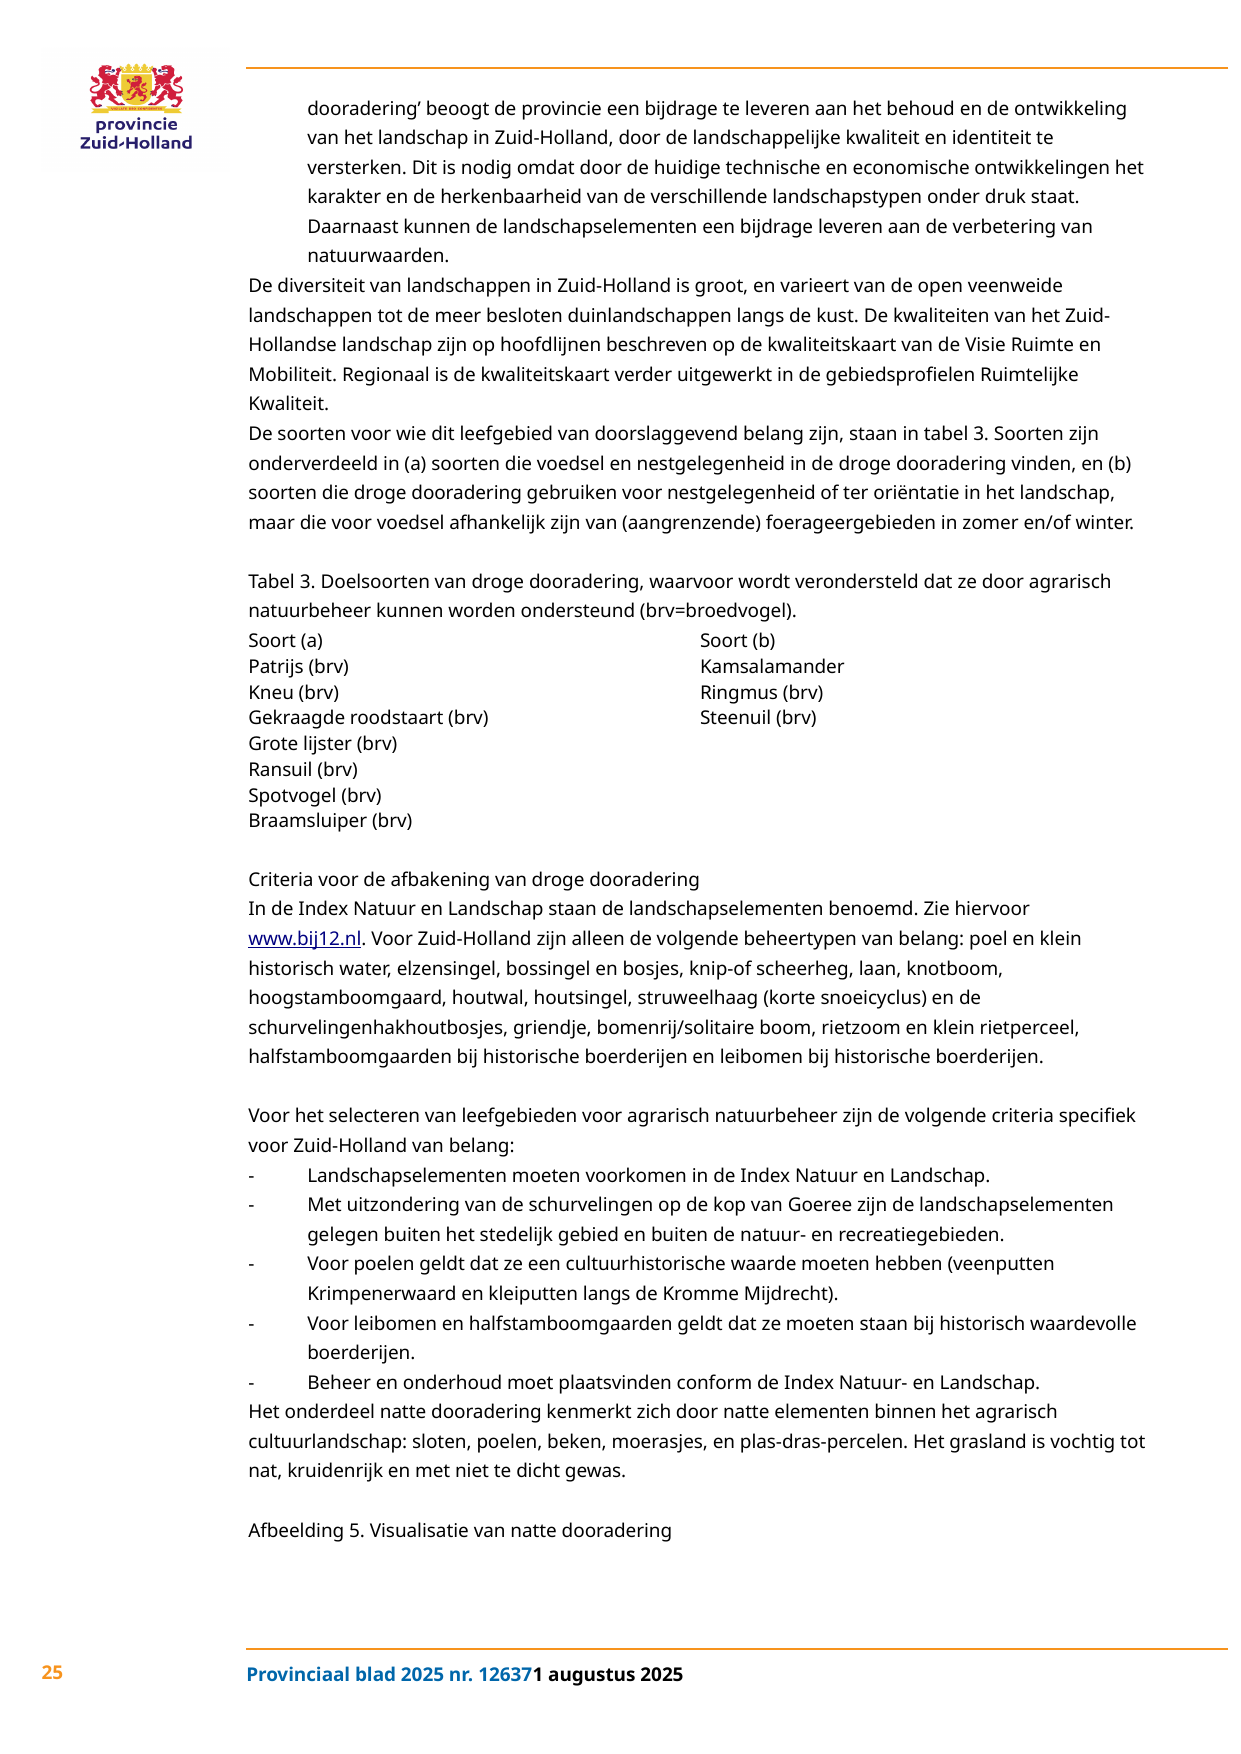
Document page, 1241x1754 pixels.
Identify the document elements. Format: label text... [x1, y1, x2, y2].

list Beheer en onderhoud moet plaatsvinden conform de Index Natuur- en Landschap. [248, 1369, 1152, 1395]
table_cell [700, 808, 1152, 833]
list Voor poelen geldt dat ze een cultuurhistorische waarde moeten hebben (veenputten Krimpenerwaard en kleiputten langs de Kromme Mijdrecht). [248, 1251, 1152, 1306]
table_header Soort (a) [248, 628, 700, 653]
text Criteria voor de afbakening van droge dooradering [248, 866, 1152, 892]
text Het onderdeel natte dooradering kenmerkt zich door natte elementen binnen het agrarisch cultuurlandschap: sloten, poelen, beken, moerasjes, en plas-dras-percelen. Het grasland is vochtig tot nat, kruidenrijk en met niet te dicht gewas. [248, 1398, 1152, 1483]
table_cell Gekraagde roodstaart (brv) [248, 705, 700, 730]
table_cell Spotvogel (brv) [248, 782, 700, 807]
table_cell [700, 756, 1152, 782]
list dooradering’ beoogt de provincie een bijdrage te leveren aan het behoud en de ontwikkeling van het landschap in Zuid-Holland, door de landschappelijke kwaliteit en identiteit te versterken. Dit is nodig omdat door de huidige technische en economische ontwikkelingen het karakter en de herkenbaarheid van de verschillende landschapstypen onder druk staat. Daarnaast kunnen de landschapselementen een bijdrage leveren aan de verbetering van natuurwaarden. [248, 95, 1152, 268]
text In de Index Natuur en Landschap staan de landschapselementen benoemd. Zie hiervoor www.bij12.nl. Voor Zuid-Holland zijn alleen de volgende beheertypen van belang: poel en klein historisch water, elzensingel, bossingel en bosjes, knip-of scheerheg, laan, knotboom, hoogstamboomgaard, houtwal, houtsingel, struweelhaag (korte snoeicyclus) en de schurvelingenhakhoutbosjes, griendje, bomenrij/solitaire boom, rietzoom en klein rietperceel, halfstamboomgaarden bij historische boerderijen en leibomen bij historische boerderijen. [248, 896, 1152, 1069]
text Afbeelding 5. Visualisatie van natte dooradering [248, 1517, 1152, 1543]
text De soorten voor wie dit leefgebied van doorslaggevend belang zijn, staan in tabel 3. Soorten zijn onderverdeeld in (a) soorten die voedsel en nestgelegenheid in de droge dooradering vinden, en (b) soorten die droge dooradering gebruiken voor nestgelegenheid of ter oriëntatie in het landschap, maar die voor voedsel afhankelijk zijn van (aangrenzende) foerageergebieden in zomer en/of winter. [248, 420, 1152, 535]
list Met uitzondering van de schurvelingen op de kop van Goeree zijn de landschapselementen gelegen buiten het stedelijk gebied en buiten de natuur- en recreatiegebieden. [248, 1191, 1152, 1247]
table_cell [700, 782, 1152, 807]
table_cell Braamsluiper (brv) [248, 808, 700, 833]
table_cell Steenuil (brv) [700, 705, 1152, 730]
table_header Soort (b) [700, 628, 1152, 653]
table_cell Kamsalamander [700, 653, 1152, 679]
text De diversiteit van landschappen in Zuid-Holland is groot, en varieert van de open veenweide landschappen tot de meer besloten duinlandschappen langs de kust. De kwaliteiten van het Zuid-Hollandse landschap zijn op hoofdlijnen beschreven op de kwaliteitskaart van de Visie Ruimte en Mobiliteit. Regionaal is de kwaliteitskaart verder uitgewerkt in de gebiedsprofielen Ruimtelijke Kwaliteit. [248, 272, 1152, 416]
list Voor leibomen en halfstamboomgaarden geldt dat ze moeten staan bij historisch waardevolle boerderijen. [248, 1310, 1152, 1365]
table_cell Patrijs (brv) [248, 653, 700, 679]
list Landschapselementen moeten voorkomen in de Index Natuur en Landschap. [248, 1162, 1152, 1188]
text Voor het selecteren van leefgebieden voor agrarisch natuurbeheer zijn de volgende criteria specifiek voor Zuid-Holland van belang: [248, 1103, 1152, 1158]
table_cell [700, 730, 1152, 756]
table_cell Ringmus (brv) [700, 679, 1152, 704]
text Tabel 3. Doelsoorten van droge dooradering, waarvoor wordt verondersteld dat ze door agrarisch natuurbeheer kunnen worden ondersteund (brv=broedvogel). [248, 568, 1152, 623]
table_cell Ransuil (brv) [248, 756, 700, 782]
table_cell Kneu (brv) [248, 679, 700, 704]
picture [41, 47, 231, 172]
table_cell Grote lijster (brv) [248, 730, 700, 756]
